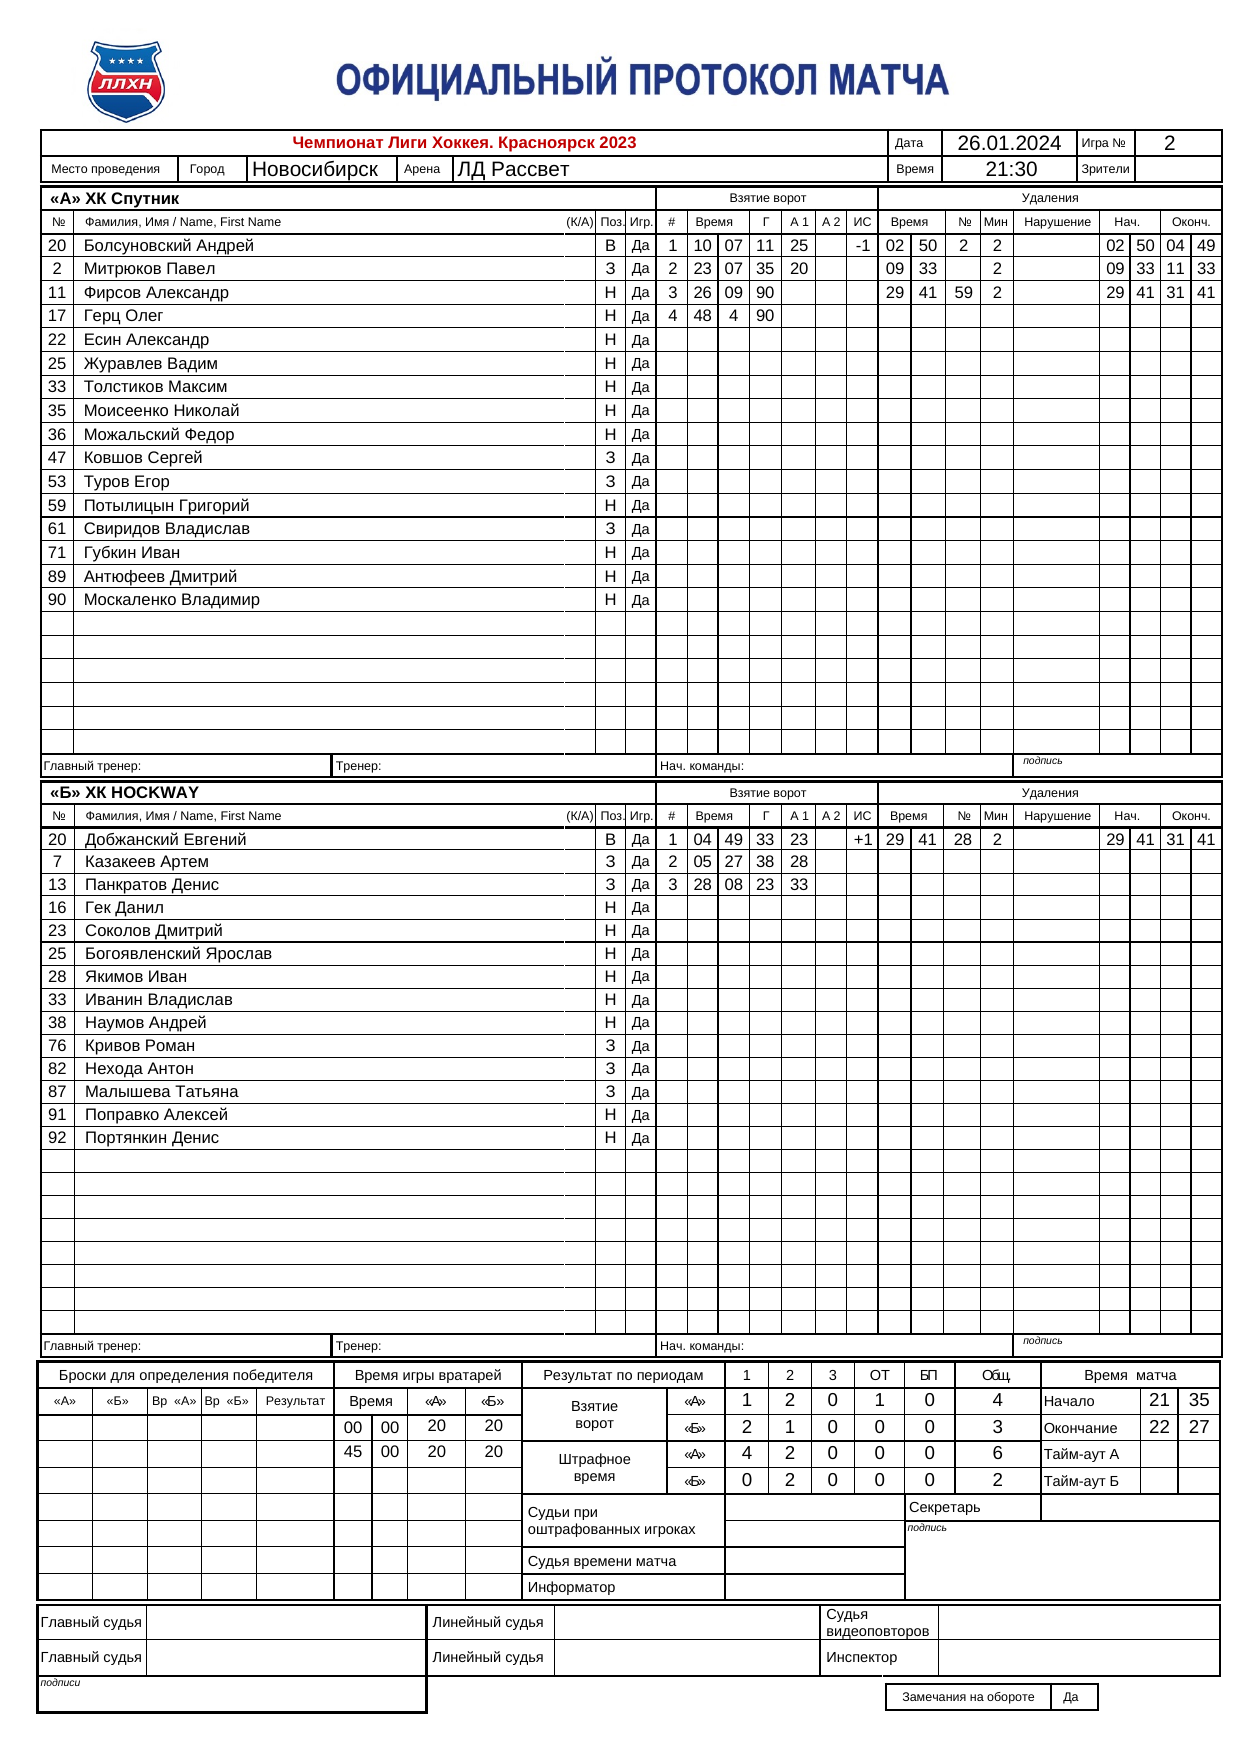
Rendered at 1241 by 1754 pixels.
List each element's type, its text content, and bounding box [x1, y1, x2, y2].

table_cell [1100, 683, 1129, 706]
table_cell [981, 518, 1013, 540]
table_cell [847, 541, 877, 564]
table_cell [565, 1311, 595, 1333]
table_cell [1192, 966, 1221, 987]
table_cell [782, 352, 815, 374]
table_cell [782, 943, 815, 964]
table_cell 82 [42, 1058, 74, 1079]
table_cell [1131, 920, 1160, 941]
table_cell [782, 1242, 815, 1264]
table_cell Нехода Антон [75, 1058, 564, 1079]
table_cell [750, 659, 781, 682]
table_cell [1014, 1012, 1099, 1033]
table_cell [202, 1441, 256, 1467]
table_cell 20 [42, 235, 73, 256]
table_cell 13 [42, 874, 74, 895]
table_cell [1192, 1104, 1221, 1126]
table_cell [1100, 920, 1129, 941]
table_cell 31 [1161, 829, 1190, 849]
table_cell [981, 1081, 1013, 1103]
table_cell [1192, 1081, 1221, 1103]
table_cell [596, 612, 625, 634]
table_cell [657, 588, 687, 611]
table_cell [657, 1012, 687, 1033]
table_cell Г [750, 805, 781, 826]
table_cell [1131, 612, 1160, 634]
table_cell [1192, 376, 1221, 398]
table_cell [879, 494, 910, 516]
table_cell 2 [657, 257, 687, 280]
table_cell [1131, 1012, 1160, 1033]
table_cell [93, 1468, 147, 1493]
table_cell [688, 518, 717, 540]
table_cell [1192, 989, 1221, 1011]
table_cell А 2 [816, 211, 846, 233]
table_cell [42, 707, 73, 729]
table_cell [1014, 588, 1099, 611]
table_cell [1100, 305, 1129, 327]
table_cell 2 [726, 1415, 768, 1440]
table_cell 41 [1131, 281, 1160, 303]
table_cell [1131, 494, 1160, 516]
table_cell 17 [42, 305, 73, 327]
table_cell [1014, 235, 1099, 256]
table_cell [879, 1242, 910, 1264]
table_cell 7 [42, 850, 74, 872]
table_cell [596, 1311, 625, 1333]
table_cell [1014, 1127, 1099, 1149]
table_cell [719, 328, 749, 351]
table_cell [1161, 707, 1190, 729]
table_cell [782, 1127, 815, 1149]
table_cell 0 [905, 1389, 954, 1413]
table_cell Губкин Иван [74, 541, 564, 564]
table_cell [719, 1012, 749, 1033]
table_cell [816, 328, 846, 351]
table_cell ИС [847, 211, 877, 233]
table_cell [879, 1311, 910, 1333]
table_cell Главный судья [39, 1606, 146, 1639]
table_cell [1014, 1081, 1099, 1103]
table_cell [257, 1441, 333, 1467]
table_cell Тайм-аут Б [1042, 1468, 1140, 1493]
table_cell [782, 1311, 815, 1333]
table_cell [1161, 1127, 1190, 1149]
table_cell Да [626, 423, 655, 445]
table_cell [847, 1127, 877, 1149]
table_cell [1161, 920, 1190, 941]
table_cell [912, 1265, 943, 1287]
table_cell 26 [688, 281, 717, 303]
table_header «Б» ХК HOCKWAY [42, 783, 655, 803]
table_cell [719, 1196, 749, 1218]
table_cell 09 [1100, 257, 1129, 280]
table_cell [944, 1173, 980, 1195]
table_cell 28 [944, 829, 980, 849]
table_cell [750, 1012, 781, 1033]
table_cell [981, 446, 1013, 469]
table_cell Судьи при оштрафованных игроках [523, 1495, 724, 1546]
table_cell Н [596, 281, 625, 303]
table_cell З [596, 257, 625, 280]
table_cell [596, 1173, 625, 1195]
table_cell 11 [1161, 257, 1190, 280]
table_cell [555, 1640, 819, 1675]
table_cell [719, 376, 749, 398]
table_cell [719, 446, 749, 469]
table_cell [657, 989, 687, 1011]
table_cell [944, 874, 980, 895]
table_cell [750, 1081, 781, 1103]
table_cell [879, 588, 910, 611]
table_cell [1014, 612, 1099, 634]
table_cell [688, 730, 717, 753]
table_cell [981, 1288, 1013, 1310]
table_cell [657, 683, 687, 706]
table_cell [657, 1104, 687, 1126]
table_cell [39, 1441, 92, 1467]
table_cell [657, 659, 687, 682]
table_cell [1161, 1311, 1190, 1333]
table_cell [782, 1150, 815, 1172]
table_cell [782, 494, 815, 516]
table_cell [816, 707, 846, 729]
table_cell 29 [879, 281, 910, 303]
table_cell [847, 1219, 877, 1241]
table_cell Н [596, 920, 625, 941]
table_cell Гек Данил [75, 896, 564, 918]
table_cell [1161, 565, 1190, 587]
table_cell [1014, 1265, 1099, 1287]
table_cell 1 [855, 1389, 904, 1413]
table_cell Москаленко Владимир [74, 588, 564, 611]
table_cell 2 [769, 1468, 811, 1493]
table_cell Н [596, 328, 625, 351]
table_cell [42, 1173, 74, 1195]
table_cell 29 [1100, 281, 1129, 303]
table_cell [944, 1104, 980, 1126]
table_cell Игр. [626, 805, 655, 826]
table_cell [657, 494, 687, 516]
table_cell [912, 1012, 943, 1033]
table_cell [1192, 730, 1221, 753]
table_cell «Б» [93, 1389, 147, 1413]
table_cell [1131, 1150, 1160, 1172]
table_cell [816, 352, 846, 374]
table_cell Мин [981, 211, 1013, 233]
table_cell Митрюков Павел [74, 257, 564, 280]
table_cell [1131, 565, 1160, 587]
table_cell [981, 850, 1013, 872]
table_cell [912, 1242, 943, 1264]
table_cell [565, 943, 595, 964]
table_cell Вр «Б» [202, 1389, 256, 1413]
table_cell [912, 1288, 943, 1310]
table_cell [1100, 1219, 1129, 1241]
table_cell [75, 1196, 564, 1218]
table_cell Да [626, 1127, 655, 1149]
table_cell Можальский Федор [74, 423, 564, 445]
table_cell [719, 352, 749, 374]
table_cell [719, 1058, 749, 1079]
table_cell [750, 707, 781, 729]
table_cell [944, 1265, 980, 1287]
table_cell Свиридов Владислав [74, 518, 564, 540]
table_cell 0 [726, 1468, 768, 1493]
table_cell [373, 1494, 407, 1520]
table_cell [782, 423, 815, 445]
table_cell [657, 565, 687, 587]
table_cell Да [626, 565, 655, 587]
table_cell 23 [688, 257, 717, 280]
table_cell [1100, 1012, 1129, 1033]
table_cell [944, 1150, 980, 1172]
table_cell [1192, 1058, 1221, 1079]
table_cell [1100, 1058, 1129, 1079]
table_cell 00 [373, 1441, 407, 1467]
table_cell Да [626, 446, 655, 469]
table_cell Н [596, 1104, 625, 1126]
table_cell [565, 1081, 595, 1103]
table_cell [657, 1173, 687, 1195]
table_cell [750, 920, 781, 941]
table_cell [1014, 920, 1099, 941]
table_cell [912, 1196, 943, 1218]
table_cell [1192, 1127, 1221, 1149]
table_cell [981, 920, 1013, 941]
table_cell Да [626, 920, 655, 941]
table_cell [719, 494, 749, 516]
table_cell Тайм-аут А [1042, 1441, 1140, 1467]
table_cell Н [596, 376, 625, 398]
table_cell 36 [42, 423, 73, 445]
table_cell 23 [750, 874, 781, 895]
table_cell [257, 1468, 333, 1493]
table_cell [42, 612, 73, 634]
table_cell Да [626, 966, 655, 987]
table_cell 33 [42, 376, 73, 398]
table_cell [939, 1606, 1219, 1639]
table_cell [1100, 399, 1129, 422]
table_cell Да [626, 1058, 655, 1079]
table_cell [555, 1606, 819, 1639]
table_cell [1161, 423, 1190, 445]
table_cell [912, 328, 945, 351]
table_cell [782, 588, 815, 611]
table_cell Новосибирск [248, 157, 396, 181]
table_cell [75, 1311, 564, 1333]
table_cell [847, 1196, 877, 1218]
table_cell [335, 1547, 371, 1573]
table_cell [816, 1104, 846, 1126]
table_cell [466, 1468, 521, 1493]
table_cell [688, 376, 717, 398]
table_cell 23 [782, 829, 815, 849]
table_cell [1100, 541, 1129, 564]
table_cell 21:30 [943, 157, 1076, 181]
table_cell [981, 541, 1013, 564]
table_cell Окончание [1042, 1415, 1140, 1440]
table_cell [1014, 1242, 1099, 1264]
table_cell [782, 636, 815, 658]
table_cell (К/А) [565, 805, 595, 826]
table_cell [912, 920, 943, 941]
table_cell [1100, 423, 1129, 445]
table_cell [1014, 1311, 1099, 1333]
table_cell [75, 1219, 564, 1241]
table_cell 2 [946, 235, 980, 256]
table_cell [981, 659, 1013, 682]
table_cell [688, 423, 717, 445]
table_cell [719, 896, 749, 918]
table_cell [750, 966, 781, 987]
table_cell [1161, 612, 1190, 634]
table_cell [782, 920, 815, 941]
table_cell [879, 1219, 910, 1241]
table_cell [1014, 943, 1099, 964]
table_cell Да [626, 1012, 655, 1033]
table_cell [1141, 1441, 1177, 1467]
table_cell [39, 1521, 92, 1546]
table_cell 6 [956, 1442, 1040, 1467]
table_cell [565, 1242, 595, 1264]
table_cell [657, 612, 687, 634]
table_cell [657, 446, 687, 469]
table_cell [816, 1219, 846, 1241]
table_cell [466, 1494, 521, 1520]
table_cell подпись [1014, 755, 1221, 776]
table_cell [719, 470, 749, 493]
table_cell [1161, 328, 1190, 351]
table_cell Да [626, 470, 655, 493]
table_cell Информатор [523, 1575, 724, 1599]
table_cell [1014, 850, 1099, 872]
table_cell [981, 565, 1013, 587]
table_cell 10 [688, 235, 717, 256]
table_cell [1131, 1265, 1160, 1287]
table_cell 91 [42, 1104, 74, 1126]
table_cell [719, 541, 749, 564]
table_cell Потылицын Григорий [74, 494, 564, 516]
table_cell [1100, 1265, 1129, 1287]
table_cell 1 [657, 235, 687, 256]
table_cell 41 [1192, 281, 1221, 303]
table_cell [750, 683, 781, 706]
table_cell [719, 1311, 749, 1333]
table_cell [1100, 376, 1129, 398]
table_cell [1161, 1058, 1190, 1079]
table_cell [1131, 1242, 1160, 1264]
table_cell 05 [688, 850, 717, 872]
table_cell З [596, 874, 625, 895]
table_cell [688, 1196, 717, 1218]
table_cell [428, 1677, 882, 1711]
table_cell [1014, 1196, 1099, 1218]
table_cell [782, 281, 815, 303]
table_cell З [596, 1058, 625, 1079]
table_header Общ. [956, 1363, 1040, 1387]
table_cell [782, 1196, 815, 1218]
table_cell [750, 1288, 781, 1310]
table_cell [1014, 470, 1099, 493]
table_cell # [657, 211, 687, 233]
table_cell 35 [1179, 1389, 1219, 1413]
table_cell [816, 565, 846, 587]
table_cell [74, 659, 564, 682]
table_cell [1192, 1173, 1221, 1195]
table_cell [565, 659, 595, 682]
table_cell [1014, 659, 1099, 682]
table_cell [939, 1640, 1219, 1675]
table_cell [719, 1127, 749, 1149]
table_cell [565, 376, 595, 398]
table_cell [257, 1416, 333, 1440]
table_cell [981, 1196, 1013, 1218]
table_cell [657, 399, 687, 422]
table_cell [750, 352, 781, 374]
table_cell [1161, 494, 1190, 516]
table_cell Болсуновский Андрей [74, 235, 564, 256]
table_cell [912, 707, 945, 729]
table_cell [1100, 328, 1129, 351]
table_cell Н [596, 399, 625, 422]
table_cell [1131, 305, 1160, 327]
table_cell 2 [981, 235, 1013, 256]
table_cell 20 [466, 1441, 521, 1467]
table_cell [39, 1574, 92, 1599]
table_cell [202, 1416, 256, 1440]
table_cell [373, 1547, 407, 1573]
table_cell 41 [912, 829, 943, 849]
table_cell [719, 423, 749, 445]
table_cell [847, 565, 877, 587]
table_cell [719, 1219, 749, 1241]
table_cell 1 [726, 1389, 768, 1413]
table_cell [981, 494, 1013, 516]
table_cell 33 [42, 989, 74, 1011]
table_cell [1161, 730, 1190, 753]
table_cell [1100, 943, 1129, 964]
table_cell [688, 494, 717, 516]
table_cell [657, 1081, 687, 1103]
table_cell [1192, 636, 1221, 658]
table_cell [257, 1547, 333, 1573]
table_cell [1100, 565, 1129, 587]
table_cell [1100, 446, 1129, 469]
table_cell [944, 1127, 980, 1149]
table_cell [847, 1311, 877, 1333]
table_cell [596, 1219, 625, 1241]
table_cell [1014, 281, 1099, 303]
table_cell [565, 305, 595, 327]
table_cell [42, 1311, 74, 1333]
table_cell [912, 494, 945, 516]
table_cell Секретарь [906, 1495, 1040, 1520]
table_cell 53 [42, 470, 73, 493]
table_cell [912, 1058, 943, 1079]
table_cell Н [596, 565, 625, 587]
table_cell [408, 1521, 465, 1546]
table_cell [912, 966, 943, 987]
table_cell [688, 612, 717, 634]
table_cell Штрафное время [523, 1442, 666, 1493]
table_cell 25 [42, 352, 73, 374]
table_cell (К/А) [565, 211, 595, 233]
table_cell Фамилия, Имя / Name, First Name [74, 211, 565, 233]
table_cell [879, 1012, 910, 1033]
table_cell [1161, 1081, 1190, 1103]
table_cell [657, 1219, 687, 1241]
table_cell [1179, 1468, 1219, 1493]
table_cell [1192, 399, 1221, 422]
table_cell [847, 612, 877, 634]
table_cell [657, 423, 687, 445]
table_cell [944, 1012, 980, 1033]
table_cell [981, 376, 1013, 398]
table_cell [879, 1288, 910, 1310]
table_cell [596, 1288, 625, 1310]
table_cell [148, 1468, 201, 1493]
table_cell Н [596, 588, 625, 611]
table_cell Да [626, 376, 655, 398]
table_cell [719, 588, 749, 611]
table_cell [1014, 966, 1099, 987]
table_cell [912, 874, 943, 895]
table_cell 0 [905, 1468, 954, 1493]
table_cell [1100, 1311, 1129, 1333]
table_cell [750, 1242, 781, 1264]
table_cell [847, 399, 877, 422]
table_cell [1014, 1035, 1099, 1057]
table_cell [750, 1150, 781, 1172]
table_cell [565, 1150, 595, 1172]
table_cell Да [626, 896, 655, 918]
table_cell [93, 1494, 147, 1520]
table_cell [847, 1288, 877, 1310]
table_cell А 2 [816, 805, 846, 826]
table_cell [912, 376, 945, 398]
table_cell [1014, 494, 1099, 516]
table_cell [1100, 1081, 1129, 1103]
table_cell [657, 470, 687, 493]
table_cell 27 [1179, 1415, 1219, 1440]
table_cell [596, 730, 625, 753]
table_cell [688, 1288, 717, 1310]
table_cell [39, 1547, 92, 1573]
table_cell [879, 376, 910, 398]
table_cell [1131, 1081, 1160, 1103]
table_cell [565, 352, 595, 374]
table_cell [1192, 494, 1221, 516]
table_cell [657, 1150, 687, 1172]
table_header Игра № [1078, 131, 1134, 155]
table_cell [596, 1242, 625, 1264]
table_cell 04 [688, 829, 717, 849]
table_cell [1161, 588, 1190, 611]
table_cell [719, 1104, 749, 1126]
table_cell [816, 446, 846, 469]
table_cell [782, 470, 815, 493]
table_cell [847, 683, 877, 706]
table_cell [1192, 1288, 1221, 1310]
table_cell [74, 707, 564, 729]
table_cell [688, 1035, 717, 1057]
table_cell [816, 943, 846, 964]
table_cell [782, 659, 815, 682]
table_cell [912, 1127, 943, 1149]
table_cell 2 [42, 257, 73, 280]
table_cell [1192, 1012, 1221, 1033]
table_cell [782, 328, 815, 351]
table_cell Тренер: [333, 1335, 655, 1356]
table_cell [782, 518, 815, 540]
table_cell [816, 1288, 846, 1310]
table_cell [912, 423, 945, 445]
table_cell [565, 1012, 595, 1033]
table_cell 38 [750, 850, 781, 872]
table_cell [42, 1265, 74, 1287]
table_cell [1161, 446, 1190, 469]
table_cell [1131, 1104, 1160, 1126]
table_cell [816, 305, 846, 327]
table_cell 09 [719, 281, 749, 303]
table_cell [981, 989, 1013, 1011]
table_cell [1192, 1035, 1221, 1057]
table_cell [847, 328, 877, 351]
table_cell 33 [750, 829, 781, 849]
table_cell [1100, 874, 1129, 895]
table_cell [879, 470, 910, 493]
table_cell Журавлев Вадим [74, 352, 564, 374]
table_cell [782, 1012, 815, 1033]
table_cell [1014, 1150, 1099, 1172]
table_cell Да [626, 235, 655, 256]
table_cell [1100, 896, 1129, 918]
table_cell [879, 541, 910, 564]
table_cell [596, 707, 625, 729]
table_cell [981, 707, 1013, 729]
table_cell [565, 730, 595, 753]
table_cell З [596, 1081, 625, 1103]
table_cell [688, 1150, 717, 1172]
table_cell Якимов Иван [75, 966, 564, 987]
table_cell [719, 518, 749, 540]
table_cell 0 [905, 1442, 954, 1467]
picture [5, 28, 1179, 129]
table_cell [944, 1219, 980, 1241]
table_cell 90 [750, 281, 781, 303]
table_cell [1100, 850, 1129, 872]
table_cell [782, 376, 815, 398]
table_cell «А» [39, 1389, 92, 1413]
table_cell [202, 1521, 256, 1546]
table_cell [816, 281, 846, 303]
table_header Чемпионат Лиги Хоккея. Красноярск 2023 [42, 131, 887, 155]
table_cell [912, 470, 945, 493]
table_cell [816, 1173, 846, 1195]
table_cell [879, 943, 910, 964]
table_cell 29 [879, 829, 910, 849]
table_cell [42, 1219, 74, 1241]
table_cell [847, 305, 877, 327]
table_cell 1 [657, 829, 687, 849]
table_cell [847, 281, 877, 303]
table_cell [879, 352, 910, 374]
table_cell [1014, 1219, 1099, 1241]
table_cell [847, 1104, 877, 1126]
table_cell [782, 541, 815, 564]
table_cell [1014, 376, 1099, 398]
table_cell 41 [912, 281, 945, 303]
table_cell Время [879, 211, 945, 233]
table_cell Панкратов Денис [75, 874, 564, 895]
table_cell [1014, 896, 1099, 918]
table_cell [39, 1494, 92, 1520]
table_cell [719, 1150, 749, 1172]
table_cell [202, 1574, 256, 1599]
table_cell Взятие ворот [523, 1389, 666, 1440]
table_cell Нач. [1100, 805, 1160, 826]
table_cell Тренер: [333, 755, 655, 776]
table_cell Толстиков Максим [74, 376, 564, 398]
table_cell «Б» [668, 1415, 724, 1440]
table_cell Кривов Роман [75, 1035, 564, 1057]
table_cell [782, 730, 815, 753]
table_cell Игр. [626, 211, 655, 233]
table_cell Да [626, 1081, 655, 1103]
table_cell Антюфеев Дмитрий [74, 565, 564, 587]
table_cell # [657, 805, 687, 826]
table_cell Н [596, 896, 625, 918]
table_cell [981, 588, 1013, 611]
table_cell [1161, 376, 1190, 398]
table_cell [1161, 636, 1190, 658]
table_cell [912, 399, 945, 422]
table_cell [847, 376, 877, 398]
table_cell [657, 896, 687, 918]
table_header Броски для определения победителя [39, 1363, 333, 1387]
table_cell [946, 659, 980, 682]
table_cell Да [626, 943, 655, 964]
table_cell [912, 1173, 943, 1195]
table_cell [148, 1441, 201, 1467]
table_cell [335, 1521, 371, 1546]
table_cell Н [596, 423, 625, 445]
table_cell [816, 1196, 846, 1218]
table_cell [879, 399, 910, 422]
table_cell [657, 1311, 687, 1333]
table_cell [719, 943, 749, 964]
table_cell [565, 1265, 595, 1287]
table_cell [816, 235, 846, 256]
table_cell [750, 730, 781, 753]
table_cell [912, 896, 943, 918]
table_cell [750, 1265, 781, 1287]
table_cell [626, 1242, 655, 1264]
table_cell [946, 328, 980, 351]
table_cell З [596, 850, 625, 872]
table_cell [847, 446, 877, 469]
table_cell [565, 399, 595, 422]
table_cell 33 [912, 257, 945, 280]
table_cell [1192, 1150, 1221, 1172]
table_cell [1161, 305, 1190, 327]
table_header Замечания на обороте [887, 1685, 1050, 1709]
table_header Время игры вратарей [335, 1363, 521, 1387]
table_cell [657, 1242, 687, 1264]
table_cell [148, 1521, 201, 1546]
table_cell [750, 943, 781, 964]
table_cell [1161, 352, 1190, 374]
table_cell [688, 683, 717, 706]
table_cell [1161, 1104, 1190, 1126]
table_cell [750, 896, 781, 918]
table_cell [148, 1494, 201, 1520]
table_cell [946, 305, 980, 327]
table_cell [816, 588, 846, 611]
table_cell [847, 1012, 877, 1033]
table_cell [466, 1547, 521, 1573]
table_cell [1192, 707, 1221, 729]
table_cell [688, 1058, 717, 1079]
table_cell [565, 1196, 595, 1218]
table_cell [1192, 874, 1221, 895]
table_cell [596, 636, 625, 658]
table_cell [335, 1574, 371, 1599]
table_cell [946, 683, 980, 706]
table_cell Поправко Алексей [75, 1104, 564, 1126]
table_cell Судья видеоповторов [821, 1606, 938, 1639]
table_cell [657, 1288, 687, 1310]
table_header Время матча [1042, 1363, 1219, 1387]
table_cell [565, 565, 595, 587]
table_cell [1014, 541, 1099, 564]
table_cell [912, 352, 945, 374]
table_cell [719, 565, 749, 587]
table_cell [981, 1219, 1013, 1241]
table_cell № [42, 805, 74, 826]
table_cell [147, 1640, 425, 1675]
table_cell [1161, 518, 1190, 540]
table_cell [847, 636, 877, 658]
table_cell [847, 920, 877, 941]
table_cell Есин Александр [74, 328, 564, 351]
table_cell [688, 565, 717, 587]
table_cell [944, 1288, 980, 1310]
table_cell [879, 683, 910, 706]
table_cell 45 [335, 1441, 371, 1467]
table_cell 20 [42, 829, 74, 849]
table_cell [1100, 1242, 1129, 1264]
table_cell [688, 1081, 717, 1103]
table_cell [1099, 1682, 1220, 1711]
table_cell [657, 943, 687, 964]
table_cell [750, 470, 781, 493]
table_cell 49 [719, 829, 749, 849]
table_cell [1161, 1242, 1190, 1264]
table_cell [1014, 1058, 1099, 1079]
table_cell [750, 1127, 781, 1149]
table_cell 87 [42, 1081, 74, 1103]
table_cell 33 [1192, 257, 1221, 280]
table_cell 41 [1131, 829, 1160, 849]
table_cell [719, 730, 749, 753]
table_cell [565, 1173, 595, 1195]
table_cell [1131, 1288, 1160, 1310]
table_cell [816, 730, 846, 753]
table_cell Время [335, 1389, 407, 1413]
table_cell Фирсов Александр [74, 281, 564, 303]
table_cell [816, 494, 846, 516]
table_cell [1192, 470, 1221, 493]
table_cell Время [688, 805, 749, 826]
table_cell [750, 399, 781, 422]
table_cell [946, 541, 980, 564]
table_cell [1131, 352, 1160, 374]
table_cell Линейный судья [428, 1640, 554, 1675]
table_cell [782, 446, 815, 469]
table_cell подпись [1014, 1335, 1221, 1356]
table_cell [816, 829, 846, 849]
table_cell [981, 1035, 1013, 1057]
table_cell ИС [847, 805, 877, 826]
table_cell 59 [946, 281, 980, 303]
table_cell [42, 730, 73, 753]
table_cell [42, 1242, 74, 1264]
table_cell [750, 518, 781, 540]
table_cell Линейный судья [428, 1606, 554, 1639]
table_cell +1 [847, 829, 877, 849]
table_cell [1161, 896, 1190, 918]
table_cell Да [626, 829, 655, 849]
table_cell [944, 1311, 980, 1333]
table_cell [626, 659, 655, 682]
table_cell 3 [956, 1415, 1040, 1440]
table_cell 11 [42, 281, 73, 303]
table_header Результат по периодам [523, 1363, 724, 1387]
table_cell [1100, 1150, 1129, 1172]
table_cell [1131, 730, 1160, 753]
table_cell [816, 1265, 846, 1287]
table_cell [1131, 683, 1160, 706]
table_cell [981, 1127, 1013, 1149]
table_cell [565, 281, 595, 303]
table_cell Результат [257, 1389, 333, 1413]
table_cell [719, 612, 749, 634]
table_cell Да [626, 281, 655, 303]
table_cell [1100, 588, 1129, 611]
table_cell [847, 494, 877, 516]
table_cell [726, 1495, 904, 1520]
table_cell [879, 1058, 910, 1079]
table_cell 02 [879, 235, 910, 256]
table_cell [782, 683, 815, 706]
table_cell [816, 612, 846, 634]
table_cell [879, 896, 910, 918]
table_cell [1192, 423, 1221, 445]
table_cell [782, 612, 815, 634]
table_cell [626, 707, 655, 729]
table_cell [626, 612, 655, 634]
table_cell [626, 1265, 655, 1287]
table_cell [688, 446, 717, 469]
table_cell 90 [750, 305, 781, 327]
table_cell [981, 1058, 1013, 1079]
table_cell [726, 1575, 904, 1599]
table_cell 29 [1100, 829, 1129, 849]
table_cell [1131, 328, 1160, 351]
table_cell [912, 1035, 943, 1057]
table_cell [1014, 1288, 1099, 1310]
table_cell [1100, 612, 1129, 634]
table_cell [816, 1058, 846, 1079]
table_cell [816, 470, 846, 493]
table_cell [879, 707, 910, 729]
table_cell [1161, 850, 1190, 872]
table_cell [1131, 874, 1160, 895]
table_cell подписи [39, 1677, 425, 1711]
table_cell [1014, 683, 1099, 706]
table_cell [847, 943, 877, 964]
table_cell [1014, 829, 1099, 849]
table_cell [596, 1150, 625, 1172]
table_cell [847, 730, 877, 753]
table_cell [816, 423, 846, 445]
table_cell [1100, 1288, 1129, 1310]
table_cell Да [626, 541, 655, 564]
table_cell 20 [408, 1441, 465, 1467]
table_cell Да [626, 874, 655, 895]
table_cell [1014, 305, 1099, 327]
table_cell [688, 989, 717, 1011]
table_cell Ковшов Сергей [74, 446, 564, 469]
table_cell [879, 305, 910, 327]
table_cell [1100, 1035, 1129, 1057]
table_cell 02 [1100, 235, 1129, 256]
table_cell [719, 1035, 749, 1057]
table_cell [148, 1416, 201, 1440]
table_cell [688, 588, 717, 611]
table_cell Н [596, 305, 625, 327]
table_cell 08 [719, 874, 749, 895]
table_cell [1131, 943, 1160, 964]
table_cell 4 [657, 305, 687, 327]
table_cell [257, 1521, 333, 1546]
table_cell [883, 1677, 1220, 1681]
table_cell В [596, 829, 625, 849]
table_cell [565, 920, 595, 941]
table_cell [74, 683, 564, 706]
table_cell [782, 1219, 815, 1241]
table_cell [1161, 1173, 1190, 1195]
table_cell [847, 423, 877, 445]
table_cell [719, 1242, 749, 1264]
table_cell [1100, 1173, 1129, 1195]
table_cell Н [596, 1127, 625, 1149]
table_cell [1100, 1127, 1129, 1149]
table_cell [750, 1104, 781, 1126]
table_cell [981, 896, 1013, 918]
table_cell [74, 612, 564, 634]
table_cell [816, 636, 846, 658]
table_cell [879, 1104, 910, 1126]
table_cell подпись [906, 1522, 1219, 1599]
table_cell 33 [1131, 257, 1160, 280]
table_header Удаления [879, 188, 1221, 209]
table_cell [688, 1104, 717, 1126]
table_cell [657, 1035, 687, 1057]
table_cell Н [596, 494, 625, 516]
table_cell [719, 1288, 749, 1310]
table_cell [1131, 470, 1160, 493]
table_cell 20 [782, 257, 815, 280]
table_cell [719, 683, 749, 706]
table_cell [565, 1219, 595, 1241]
table_cell [946, 446, 980, 469]
table_cell [565, 1127, 595, 1149]
table_cell [847, 1173, 877, 1195]
table_cell [596, 659, 625, 682]
table_cell [688, 1173, 717, 1195]
table_cell 35 [750, 257, 781, 280]
table_cell [1131, 446, 1160, 469]
table_cell З [596, 470, 625, 493]
table_cell 3 [657, 281, 687, 303]
table_cell [816, 896, 846, 918]
table_cell [1192, 612, 1221, 634]
table_cell [688, 328, 717, 351]
table_cell [657, 966, 687, 987]
table_cell [688, 896, 717, 918]
table_cell Нач. команды: [657, 755, 1012, 776]
table_cell [944, 850, 980, 872]
table_cell [944, 1196, 980, 1218]
table_cell [1014, 328, 1099, 351]
table_cell [847, 1081, 877, 1103]
table_cell [688, 920, 717, 941]
table_cell 22 [1141, 1415, 1177, 1440]
table_cell [726, 1521, 904, 1546]
table_cell [657, 328, 687, 351]
table_cell [1161, 989, 1190, 1011]
table_cell [74, 636, 564, 658]
table_cell [565, 612, 595, 634]
table_cell [879, 966, 910, 987]
table_cell 27 [719, 850, 749, 872]
table_cell 20 [408, 1416, 465, 1440]
table_cell [847, 1150, 877, 1172]
table_cell [750, 636, 781, 658]
table_cell 61 [42, 518, 73, 540]
table_cell [816, 989, 846, 1011]
table_cell Нач. [1100, 211, 1160, 233]
table_cell [944, 1242, 980, 1264]
table_cell 2 [769, 1389, 811, 1413]
table_cell № [946, 211, 980, 233]
table_cell [816, 1081, 846, 1103]
table_cell [981, 399, 1013, 422]
table_cell [816, 541, 846, 564]
table_cell Судья времени матча [523, 1548, 724, 1573]
table_cell [782, 1081, 815, 1103]
table_cell [688, 1012, 717, 1033]
table_cell [912, 659, 945, 682]
table_cell [93, 1521, 147, 1546]
table_cell [750, 612, 781, 634]
table_cell [257, 1574, 333, 1599]
table_cell [944, 943, 980, 964]
table_cell 2 [981, 829, 1013, 849]
table_cell [1161, 1288, 1190, 1310]
table_cell Поз. [596, 805, 625, 826]
table_cell [1136, 157, 1221, 181]
table_cell [1161, 1196, 1190, 1218]
table_cell [719, 966, 749, 987]
table_cell [847, 1058, 877, 1079]
table_cell [847, 257, 877, 280]
table_cell [782, 1288, 815, 1310]
table_cell Время [688, 211, 749, 233]
table_cell 0 [855, 1442, 904, 1467]
table_cell [981, 352, 1013, 374]
table_cell [75, 1150, 564, 1172]
table_cell [981, 874, 1013, 895]
table_cell [42, 683, 73, 706]
table_cell [816, 1035, 846, 1057]
table_cell Иванин Владислав [75, 989, 564, 1011]
table_cell [847, 874, 877, 895]
table_cell [408, 1494, 465, 1520]
table_cell [93, 1547, 147, 1573]
table_cell [1100, 352, 1129, 374]
table_cell Да [626, 399, 655, 422]
table_cell [879, 565, 910, 587]
table_cell 28 [688, 874, 717, 895]
table_cell Да [626, 352, 655, 374]
table_cell [879, 1127, 910, 1149]
table_cell [1100, 989, 1129, 1011]
table_cell 49 [1192, 235, 1221, 256]
table_cell [1131, 376, 1160, 398]
table_cell Наумов Андрей [75, 1012, 564, 1033]
table_cell [1131, 423, 1160, 445]
table_cell [1100, 707, 1129, 729]
table_cell [565, 541, 595, 564]
table_cell [750, 1173, 781, 1195]
table_header 1 [726, 1363, 768, 1387]
table_cell [1192, 850, 1221, 872]
table_cell [1014, 565, 1099, 587]
table_cell [1192, 1219, 1221, 1241]
table_cell [847, 518, 877, 540]
table_cell [847, 352, 877, 374]
table_cell [688, 659, 717, 682]
table_cell [981, 943, 1013, 964]
table_cell [373, 1574, 407, 1599]
table_cell 25 [42, 943, 74, 964]
table_cell [1100, 966, 1129, 987]
table_cell [1014, 518, 1099, 540]
table_cell [981, 470, 1013, 493]
table_cell [1100, 636, 1129, 658]
table_cell [373, 1521, 407, 1546]
table_cell Да [626, 989, 655, 1011]
table_cell [782, 966, 815, 987]
table_cell [946, 518, 980, 540]
table_cell [879, 1150, 910, 1172]
table_cell Начало [1042, 1389, 1140, 1413]
table_cell [657, 920, 687, 941]
table_cell [1192, 943, 1221, 964]
table_cell [42, 1150, 74, 1172]
table_cell [93, 1416, 147, 1440]
table_cell [657, 1265, 687, 1287]
table_cell [912, 683, 945, 706]
table_cell [946, 470, 980, 493]
table_cell 4 [726, 1442, 768, 1467]
table_cell [626, 636, 655, 658]
table_cell Арена [398, 157, 452, 181]
table_cell [944, 966, 980, 987]
table_cell [565, 850, 595, 872]
table_cell [1100, 494, 1129, 516]
table_cell [981, 730, 1013, 753]
table_cell [946, 257, 980, 280]
table_cell [946, 376, 980, 398]
table_cell [719, 1265, 749, 1287]
table_cell [688, 541, 717, 564]
table_cell [1131, 399, 1160, 422]
table_cell [981, 1242, 1013, 1264]
table_cell [750, 588, 781, 611]
table_cell [816, 518, 846, 540]
table_cell [946, 565, 980, 587]
table_cell [1161, 470, 1190, 493]
table_header ОТ [855, 1363, 904, 1387]
table_cell [816, 1012, 846, 1033]
table_cell [657, 1127, 687, 1149]
table_cell ЛД Рассвет [454, 157, 887, 181]
table_cell [1192, 896, 1221, 918]
table_cell [688, 399, 717, 422]
table_cell Соколов Дмитрий [75, 920, 564, 941]
table_cell [847, 659, 877, 682]
table_cell [1192, 518, 1221, 540]
table_cell 1 [769, 1415, 811, 1440]
table_cell Н [596, 966, 625, 987]
table_cell Главный судья [39, 1640, 146, 1675]
table_cell [688, 966, 717, 987]
table_cell [565, 588, 595, 611]
table_cell [782, 399, 815, 422]
table_cell [946, 707, 980, 729]
table_cell [912, 1311, 943, 1333]
table_cell [816, 874, 846, 895]
table_cell [847, 470, 877, 493]
table_cell [981, 1173, 1013, 1195]
table_cell [912, 636, 945, 658]
table_cell Нарушение [1014, 805, 1099, 826]
table_cell [912, 1219, 943, 1241]
table_cell [1161, 399, 1190, 422]
table_cell [565, 235, 595, 256]
table_cell [782, 1265, 815, 1287]
table_cell [1161, 1012, 1190, 1033]
table_cell [782, 1104, 815, 1126]
table_cell [1131, 989, 1160, 1011]
table_cell [408, 1547, 465, 1573]
table_cell 0 [812, 1468, 854, 1493]
table_cell [879, 850, 910, 872]
table_header 2 [1136, 131, 1221, 155]
table_cell Моисеенко Николай [74, 399, 564, 422]
table_cell 48 [688, 305, 717, 327]
table_cell [816, 659, 846, 682]
table_cell Да [626, 1035, 655, 1057]
table_cell 50 [1131, 235, 1160, 256]
table_cell [750, 989, 781, 1011]
table_cell [750, 328, 781, 351]
table_cell [879, 518, 910, 540]
table_cell [847, 1035, 877, 1057]
table_cell [1014, 352, 1099, 374]
table_cell В [596, 235, 625, 256]
table_cell [688, 470, 717, 493]
table_cell [750, 423, 781, 445]
table_cell [1161, 541, 1190, 564]
table_cell [879, 989, 910, 1011]
table_cell [626, 683, 655, 706]
table_cell [466, 1574, 521, 1599]
table_cell [657, 1196, 687, 1218]
table_cell [879, 423, 910, 445]
table_cell 0 [855, 1415, 904, 1440]
table_cell 89 [42, 565, 73, 587]
table_cell 2 [657, 850, 687, 872]
table_cell Нарушение [1014, 211, 1099, 233]
table_cell 76 [42, 1035, 74, 1057]
table_cell [1014, 446, 1099, 469]
table_cell Мин [981, 805, 1013, 826]
table_cell [1014, 989, 1099, 1011]
table_cell [1192, 659, 1221, 682]
table_cell 4 [956, 1389, 1040, 1413]
table_cell 4 [719, 305, 749, 327]
table_cell [1100, 518, 1129, 540]
table_header Взятие ворот [657, 188, 877, 209]
table_cell [1131, 1127, 1160, 1149]
table_cell [1192, 305, 1221, 327]
table_cell 0 [812, 1442, 854, 1467]
table_cell [1131, 1196, 1160, 1218]
table_cell [912, 446, 945, 469]
table_cell 25 [782, 235, 815, 256]
table_cell № [944, 805, 980, 826]
table_cell [626, 1219, 655, 1241]
table_cell [944, 1081, 980, 1103]
table_cell Да [626, 588, 655, 611]
table_cell Да [626, 257, 655, 280]
table_header 26.01.2024 [943, 131, 1076, 155]
table_cell [847, 966, 877, 987]
table_cell [1131, 707, 1160, 729]
table_cell [816, 1150, 846, 1172]
table_cell -1 [847, 235, 877, 256]
table_cell [1192, 328, 1221, 351]
table_cell [750, 1058, 781, 1079]
table_cell [879, 1265, 910, 1287]
table_cell [626, 1173, 655, 1195]
table_cell [74, 730, 564, 753]
table_cell [1100, 470, 1129, 493]
table_cell 0 [855, 1468, 904, 1493]
table_cell [75, 1242, 564, 1264]
table_cell «Б» [668, 1468, 724, 1493]
table_cell 90 [42, 588, 73, 611]
table_cell [912, 518, 945, 540]
table_cell [1192, 352, 1221, 374]
table_cell [565, 328, 595, 351]
table_cell [1192, 588, 1221, 611]
table_header Дата [889, 131, 941, 155]
table_cell [1161, 1035, 1190, 1057]
table_cell [565, 470, 595, 493]
table_cell 0 [812, 1389, 854, 1413]
table_cell [981, 1104, 1013, 1126]
table_cell 2 [981, 257, 1013, 280]
table_cell [1014, 423, 1099, 445]
table_cell [626, 1311, 655, 1333]
table_cell 3 [657, 874, 687, 895]
table_cell [93, 1441, 147, 1467]
table_cell [879, 1196, 910, 1218]
table_cell [202, 1468, 256, 1493]
table_cell [1131, 636, 1160, 658]
table_cell [1014, 707, 1099, 729]
table_cell [879, 446, 910, 469]
table_cell [1014, 730, 1099, 753]
table_cell Г [750, 211, 781, 233]
table_cell 20 [466, 1416, 521, 1440]
table_cell [816, 683, 846, 706]
table_cell 71 [42, 541, 73, 564]
table_cell [946, 636, 980, 658]
table_cell [688, 1219, 717, 1241]
table_cell [719, 989, 749, 1011]
table_cell [912, 943, 943, 964]
table_cell [408, 1468, 465, 1493]
table_cell «А» [408, 1389, 465, 1413]
table_cell [946, 730, 980, 753]
table_cell 31 [1161, 281, 1190, 303]
table_cell Время [889, 157, 941, 181]
table_cell [75, 1173, 564, 1195]
table_cell Н [596, 1012, 625, 1033]
table_cell Богоявленский Ярослав [75, 943, 564, 964]
table_cell Зрители [1078, 157, 1134, 181]
table_cell [565, 707, 595, 729]
table_cell [981, 966, 1013, 987]
table_cell [946, 423, 980, 445]
table_cell [944, 920, 980, 941]
table_cell [565, 989, 595, 1011]
table_cell [688, 1311, 717, 1333]
table_cell [565, 257, 595, 280]
table_cell [879, 612, 910, 634]
table_cell [912, 565, 945, 587]
table_cell [1141, 1468, 1177, 1493]
table_cell Оконч. [1161, 805, 1221, 826]
table_cell [847, 588, 877, 611]
table_cell [1131, 518, 1160, 540]
table_cell [981, 1311, 1013, 1333]
table_cell 21 [1141, 1389, 1177, 1413]
table_cell [626, 1150, 655, 1172]
table_cell [719, 1081, 749, 1103]
table_cell 09 [879, 257, 910, 280]
table_cell [750, 1311, 781, 1333]
table_cell [981, 1150, 1013, 1172]
table_cell Инспектор [821, 1640, 938, 1675]
table_cell [257, 1494, 333, 1520]
table_cell [782, 1173, 815, 1195]
table_cell [816, 399, 846, 422]
table_cell [565, 683, 595, 706]
table_cell [75, 1288, 564, 1310]
table_cell [912, 541, 945, 564]
table_cell [1192, 565, 1221, 587]
table_cell [565, 636, 595, 658]
table_cell [782, 565, 815, 587]
table_cell Казакеев Артем [75, 850, 564, 872]
table_cell [719, 636, 749, 658]
table_cell [335, 1494, 371, 1520]
table_cell [596, 1265, 625, 1287]
table_cell Город [179, 157, 246, 181]
table_cell [565, 1058, 595, 1079]
table_cell [879, 730, 910, 753]
table_cell [1131, 850, 1160, 872]
table_cell [912, 305, 945, 327]
table_cell [750, 446, 781, 469]
table_cell 16 [42, 896, 74, 918]
table_cell [657, 636, 687, 658]
table_cell [1014, 257, 1099, 280]
table_cell [1131, 966, 1160, 987]
table_cell [912, 730, 945, 753]
table_cell Н [596, 352, 625, 374]
table_cell [782, 1035, 815, 1057]
table_cell 33 [782, 874, 815, 895]
table_cell 0 [812, 1415, 854, 1440]
table_cell [202, 1547, 256, 1573]
table_cell [816, 376, 846, 398]
table_cell [1014, 874, 1099, 895]
table_cell 07 [719, 257, 749, 280]
table_cell [565, 494, 595, 516]
table_cell [750, 494, 781, 516]
table_cell [335, 1468, 371, 1493]
table_cell [946, 352, 980, 374]
table_cell [879, 636, 910, 658]
table_cell [719, 399, 749, 422]
table_cell [565, 518, 595, 540]
table_cell [1161, 1150, 1190, 1172]
table_cell [1014, 399, 1099, 422]
table_cell [1131, 1173, 1160, 1195]
table_cell Малышева Татьяна [75, 1081, 564, 1103]
table_cell [565, 1288, 595, 1310]
table_cell Да [626, 518, 655, 540]
table_cell Да [626, 1104, 655, 1126]
table_cell [657, 376, 687, 398]
table_cell Оконч. [1161, 211, 1221, 233]
table_cell [75, 1265, 564, 1287]
table_cell Туров Егор [74, 470, 564, 493]
table_cell [42, 636, 73, 658]
table_cell [946, 588, 980, 611]
table_cell [750, 541, 781, 564]
table_cell [944, 989, 980, 1011]
table_cell [847, 707, 877, 729]
table_cell № [42, 211, 73, 233]
table_cell [565, 829, 595, 849]
table_cell [408, 1574, 465, 1599]
table_cell [565, 966, 595, 987]
table_header «А» ХК Спутник [42, 188, 655, 209]
table_cell [1161, 683, 1190, 706]
table_cell Да [626, 494, 655, 516]
table_cell Н [596, 541, 625, 564]
table_cell Главный тренер: [42, 755, 330, 776]
table_cell [596, 1196, 625, 1218]
table_cell [1042, 1495, 1219, 1520]
table_cell 50 [912, 235, 945, 256]
table_cell [39, 1468, 92, 1493]
table_cell [1100, 659, 1129, 682]
table_cell [750, 376, 781, 398]
table_cell [847, 850, 877, 872]
table_cell [93, 1574, 147, 1599]
table_cell [565, 874, 595, 895]
table_cell [1192, 1311, 1221, 1333]
table_cell [657, 730, 687, 753]
table_cell [816, 1242, 846, 1264]
table_cell [879, 1173, 910, 1195]
table_cell 41 [1192, 829, 1221, 849]
table_cell [719, 920, 749, 941]
table_header 3 [812, 1363, 854, 1387]
table_cell [565, 446, 595, 469]
table_cell [1131, 1219, 1160, 1241]
table_cell [626, 730, 655, 753]
table_cell [1192, 920, 1221, 941]
table_cell Нач. команды: [657, 1335, 1012, 1356]
table_cell [847, 1242, 877, 1264]
table_cell 92 [42, 1127, 74, 1149]
table_cell [912, 1081, 943, 1103]
table_cell 00 [335, 1416, 371, 1440]
table_cell [879, 874, 910, 895]
table_cell Время [879, 805, 943, 826]
table_cell [565, 1104, 595, 1126]
table_cell [782, 707, 815, 729]
table_cell 47 [42, 446, 73, 469]
table_cell [1192, 541, 1221, 564]
table_cell 22 [42, 328, 73, 351]
table_cell [565, 1035, 595, 1057]
table_cell [42, 659, 73, 682]
table_header БП [905, 1363, 954, 1387]
table_cell [1161, 659, 1190, 682]
table_cell [1161, 966, 1190, 987]
table_cell [565, 423, 595, 445]
table_cell Да [626, 850, 655, 872]
table_header Да [1052, 1685, 1097, 1709]
table_cell «А» [668, 1389, 724, 1413]
table_cell [42, 1288, 74, 1310]
table_cell 11 [750, 235, 781, 256]
table_cell «Б » [466, 1389, 521, 1413]
table_cell [782, 896, 815, 918]
table_cell [782, 305, 815, 327]
table_cell [148, 1574, 201, 1599]
table_cell 00 [373, 1416, 407, 1440]
table_cell Н [596, 989, 625, 1011]
table_cell [879, 1035, 910, 1057]
table_cell [816, 257, 846, 280]
table_cell Фамилия, Имя / Name, First Name [75, 805, 565, 826]
table_cell З [596, 446, 625, 469]
table_cell [688, 352, 717, 374]
table_cell Да [626, 328, 655, 351]
table_cell Вр «А» [148, 1389, 201, 1413]
table_cell [657, 518, 687, 540]
table_cell 2 [956, 1468, 1040, 1493]
table_cell [147, 1606, 425, 1639]
table_cell [466, 1521, 521, 1546]
table_cell [946, 399, 980, 422]
table_cell [1192, 1265, 1221, 1287]
table_cell [719, 1173, 749, 1195]
table_cell Портянкин Денис [75, 1127, 564, 1149]
table_cell [1131, 588, 1160, 611]
table_cell [782, 989, 815, 1011]
table_cell [1100, 1104, 1129, 1126]
table_cell [816, 920, 846, 941]
table_cell 0 [905, 1415, 954, 1440]
table_cell Н [596, 943, 625, 964]
table_cell [912, 989, 943, 1011]
table_cell [42, 1196, 74, 1218]
table_cell [1192, 1242, 1221, 1264]
table_cell [944, 1058, 980, 1079]
table_cell Место проведения [42, 157, 177, 181]
table_cell [1014, 636, 1099, 658]
table_cell Поз. [596, 211, 625, 233]
table_cell [912, 850, 943, 872]
table_cell З [596, 1035, 625, 1057]
table_cell [626, 1288, 655, 1310]
table_cell [981, 305, 1013, 327]
table_cell [1131, 1035, 1160, 1057]
table_cell [1192, 446, 1221, 469]
table_cell [148, 1547, 201, 1573]
table_cell Герц Олег [74, 305, 564, 327]
table_cell [719, 659, 749, 682]
table_header 2 [769, 1363, 811, 1387]
table_cell [847, 1265, 877, 1287]
table_cell [1192, 1196, 1221, 1218]
table_cell [1161, 874, 1190, 895]
table_cell [626, 1196, 655, 1218]
table_cell 59 [42, 494, 73, 516]
table_cell Главный тренер: [42, 1335, 330, 1356]
table_header Взятие ворот [657, 783, 877, 803]
table_cell [879, 920, 910, 941]
table_cell [879, 1081, 910, 1103]
table_cell [816, 966, 846, 987]
table_cell [1100, 730, 1129, 753]
table_cell [688, 636, 717, 658]
table_cell [750, 1035, 781, 1057]
table_cell [1161, 1265, 1190, 1287]
table_cell [657, 707, 687, 729]
table_cell [912, 588, 945, 611]
table_cell [1179, 1441, 1219, 1467]
table_cell [202, 1494, 256, 1520]
table_cell [946, 494, 980, 516]
table_cell [596, 683, 625, 706]
table_cell [688, 1265, 717, 1287]
table_cell [912, 1150, 943, 1172]
table_cell А 1 [782, 805, 815, 826]
table_cell 28 [42, 966, 74, 987]
table_cell [816, 1311, 846, 1333]
table_cell [847, 989, 877, 1011]
table_cell [981, 636, 1013, 658]
table_cell Добжанский Евгений [75, 829, 564, 849]
table_cell [1014, 1104, 1099, 1126]
table_cell [39, 1416, 92, 1440]
table_cell [1131, 1311, 1160, 1333]
table_cell [1014, 1173, 1099, 1195]
table_cell [1131, 659, 1160, 682]
table_cell 23 [42, 920, 74, 941]
table_cell 2 [981, 281, 1013, 303]
table_cell [879, 659, 910, 682]
table_cell [981, 1012, 1013, 1033]
table_cell 07 [719, 235, 749, 256]
table_cell [912, 1104, 943, 1126]
table_cell [981, 1265, 1013, 1287]
table_cell [1131, 541, 1160, 564]
table_cell [981, 423, 1013, 445]
table_cell 2 [769, 1442, 811, 1467]
table_cell [944, 896, 980, 918]
table_cell [946, 612, 980, 634]
table_cell [1100, 1196, 1129, 1218]
table_cell [782, 1058, 815, 1079]
table_cell З [596, 518, 625, 540]
table_cell [657, 1058, 687, 1079]
table_cell [719, 707, 749, 729]
table_cell [981, 612, 1013, 634]
table_cell [944, 1035, 980, 1057]
table_cell [1161, 943, 1190, 964]
table_cell [565, 896, 595, 918]
table_cell [373, 1468, 407, 1493]
table_cell [1131, 896, 1160, 918]
table_cell [816, 850, 846, 872]
table_cell 35 [42, 399, 73, 422]
table_cell [750, 1196, 781, 1218]
table_cell [750, 1219, 781, 1241]
table_cell [912, 612, 945, 634]
table_cell [688, 943, 717, 964]
table_cell [657, 352, 687, 374]
table_cell [981, 683, 1013, 706]
table_cell А 1 [782, 211, 815, 233]
table_cell [726, 1548, 904, 1573]
table_cell «А» [668, 1442, 724, 1467]
table_cell [688, 1127, 717, 1149]
table_cell 04 [1161, 235, 1190, 256]
table_header Удаления [879, 783, 1221, 803]
table_cell Да [626, 305, 655, 327]
table_cell 38 [42, 1012, 74, 1033]
table_cell [688, 707, 717, 729]
table_cell [657, 541, 687, 564]
table_cell [879, 328, 910, 351]
table_cell 28 [782, 850, 815, 872]
table_cell [1192, 683, 1221, 706]
table_cell [981, 328, 1013, 351]
table_cell [847, 896, 877, 918]
table_cell [750, 565, 781, 587]
table_cell [1131, 1058, 1160, 1079]
table_cell [688, 1242, 717, 1264]
table_cell [816, 1127, 846, 1149]
table_cell [1161, 1219, 1190, 1241]
